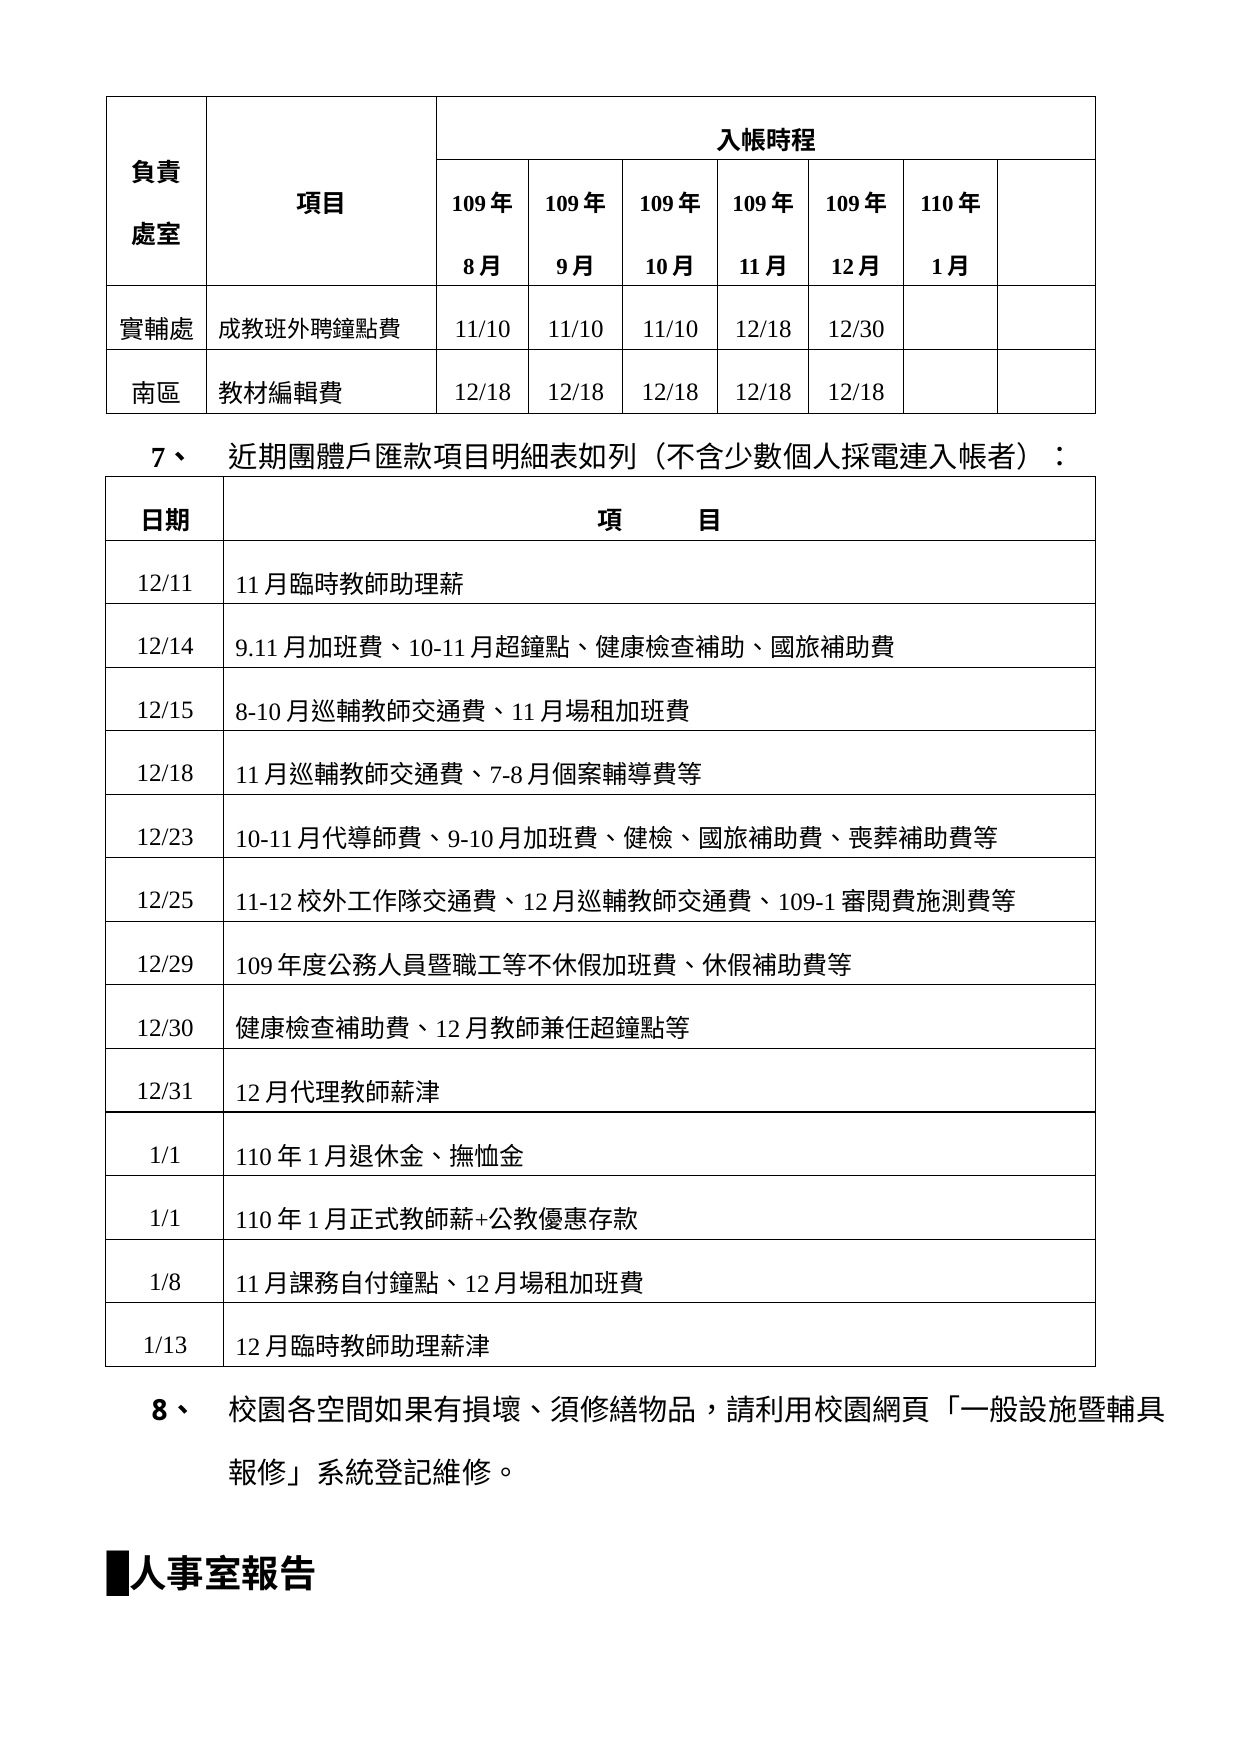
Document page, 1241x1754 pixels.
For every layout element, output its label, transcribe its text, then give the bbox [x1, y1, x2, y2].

table_cell [998, 286, 1095, 349]
table_header 項目 [207, 97, 436, 285]
table_cell 11/10 [437, 286, 528, 349]
table_cell 教材編輯費 [207, 350, 436, 412]
table_cell 12/31 [106, 1049, 223, 1111]
table_cell 12月代理教師薪津 [224, 1049, 1095, 1111]
table_cell 11月巡輔教師交通費、7-8月個案輔導費等 [224, 731, 1095, 794]
table_cell 1/13 [106, 1303, 223, 1366]
table_cell 109年 10月 [623, 160, 717, 285]
list 近期團體戶匯款項目明細表如列（不含少數個人採電連入帳者）： [151, 413, 1167, 476]
table_cell 12/15 [106, 668, 223, 730]
text █人事室報告 [106, 1529, 1167, 1592]
table_cell 1/8 [106, 1240, 223, 1302]
table_cell [998, 160, 1095, 285]
table_cell 8-10月巡輔教師交通費、11月場租加班費 [224, 668, 1095, 730]
table_cell 成教班外聘鐘點費 [207, 286, 436, 349]
table_cell 10-11月代導師費、9-10月加班費、健檢、國旅補助費、喪葬補助費等 [224, 795, 1095, 857]
table_cell 12/18 [809, 350, 903, 412]
table_cell [904, 350, 997, 412]
table_cell 12/18 [623, 350, 717, 412]
table_cell 實輔處 [107, 286, 206, 349]
list 校園各空間如果有損壞、須修繕物品，請利用校園網頁「一般設施暨輔具報修」系統登記維修。 [151, 1367, 1167, 1492]
table_cell 12/25 [106, 858, 223, 921]
table_cell 110年1月正式教師薪+公教優惠存款 [224, 1176, 1095, 1238]
table_cell 12/18 [437, 350, 528, 412]
table_cell 12/14 [106, 604, 223, 667]
table_cell 11-12校外工作隊交通費、12月巡輔教師交通費、109-1審閱費施測費等 [224, 858, 1095, 921]
table_cell 12月臨時教師助理薪津 [224, 1303, 1095, 1366]
table_cell 1/1 [106, 1113, 223, 1175]
table_cell 11/10 [529, 286, 622, 349]
table_header 入帳時程 [437, 97, 1095, 159]
table_header 項 目 [224, 477, 1095, 539]
table_cell 109年 12月 [809, 160, 903, 285]
table_cell 12/18 [718, 350, 808, 412]
table_cell 109年 11月 [718, 160, 808, 285]
table_cell 12/30 [106, 985, 223, 1048]
table_cell 12/23 [106, 795, 223, 857]
table_cell 12/18 [529, 350, 622, 412]
table_cell 12/18 [106, 731, 223, 794]
table_cell 109年 9月 [529, 160, 622, 285]
table_header 日期 [106, 477, 223, 539]
table_cell 11/10 [623, 286, 717, 349]
table_cell 110年 1月 [904, 160, 997, 285]
table_cell 南區 [107, 350, 206, 412]
table_cell 109年 8月 [437, 160, 528, 285]
table_cell 12/11 [106, 541, 223, 603]
table_cell [904, 286, 997, 349]
table_cell 109年度公務人員暨職工等不休假加班費、休假補助費等 [224, 922, 1095, 984]
table_cell 1/1 [106, 1176, 223, 1238]
table_cell 健康檢查補助費、12月教師兼任超鐘點等 [224, 985, 1095, 1048]
table_cell 11月臨時教師助理薪 [224, 541, 1095, 603]
table_cell 12/30 [809, 286, 903, 349]
table_cell 110年1月退休金、撫恤金 [224, 1113, 1095, 1175]
table_cell 12/18 [718, 286, 808, 349]
table_header 負責 處室 [107, 97, 206, 285]
table_cell 9.11月加班費、10-11月超鐘點、健康檢查補助、國旅補助費 [224, 604, 1095, 667]
table_cell 12/29 [106, 922, 223, 984]
table_cell [998, 350, 1095, 412]
table_cell 11月課務自付鐘點、12月場租加班費 [224, 1240, 1095, 1302]
